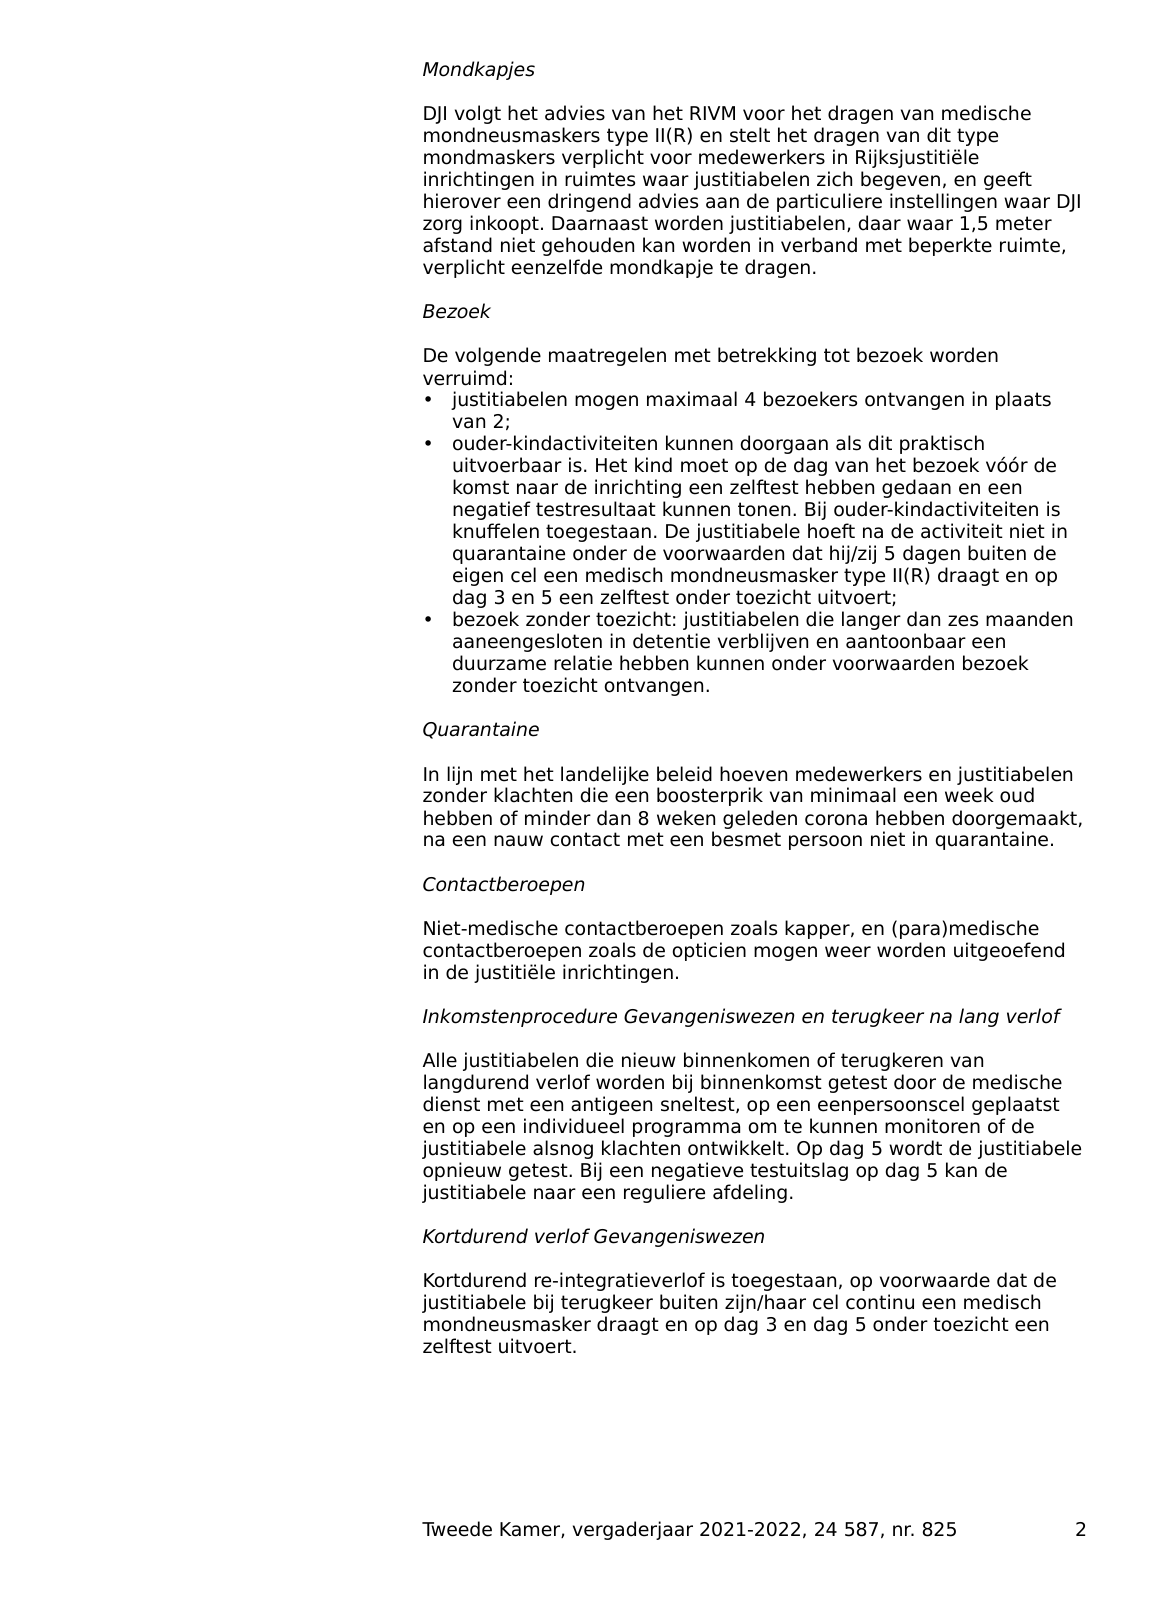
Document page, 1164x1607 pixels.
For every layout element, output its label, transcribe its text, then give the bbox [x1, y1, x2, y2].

subtitle Mondkapjes [422, 59, 1087, 81]
subtitle Bezoek [422, 301, 1087, 323]
text Niet-medische contactberoepen zoals kapper, en (para)medische contactberoepen zoals de opticien mogen weer worden uitgeoefend in de justitiële inrichtingen. [422, 918, 1087, 984]
text DJI volgt het advies van het RIVM voor het dragen van medische mondneusmaskers type II(R) en stelt het dragen van dit type mondmaskers verplicht voor medewerkers in Rijksjustitiële inrichtingen in ruimtes waar justitiabelen zich begeven, en geeft hierover een dringend advies aan de particuliere instellingen waar DJI zorg inkoopt. Daarnaast worden justitiabelen, daar waar 1,5 meter afstand niet gehouden kan worden in verband met beperkte ruimte, verplicht eenzelfde mondkapje te dragen. [422, 103, 1087, 279]
text Alle justitiabelen die nieuw binnenkomen of terugkeren van langdurend verlof worden bij binnenkomst getest door de medische dienst met een antigeen sneltest, op een eenpersoonscel geplaatst en op een individueel programma om te kunnen monitoren of de justitiabele alsnog klachten ontwikkelt. Op dag 5 wordt de justitiabele opnieuw getest. Bij een negatieve testuitslag op dag 5 kan de justitiabele naar een reguliere afdeling. [422, 1050, 1087, 1204]
subtitle Inkomstenprocedure Gevangeniswezen en terugkeer na lang verlof [422, 1006, 1087, 1028]
text Kortdurend re-integratieverlof is toegestaan, op voorwaarde dat de justitiabele bij terugkeer buiten zijn/haar cel continu een medisch mondneusmasker draagt en op dag 3 en dag 5 onder toezicht een zelftest uitvoert. [422, 1270, 1087, 1358]
subtitle Quarantaine [422, 719, 1087, 741]
text De volgende maatregelen met betrekking tot bezoek worden verruimd: [422, 345, 1087, 389]
text • ouder-kindactiviteiten kunnen doorgaan als dit praktisch uitvoerbaar is. Het kind moet op de dag van het bezoek vóór de komst naar de inrichting een zelftest hebben gedaan en een negatief testresultaat kunnen tonen. Bij ouder-kindactiviteiten is knuffelen toegestaan. De justitiabele hoeft na de activiteit niet in quarantaine onder de voorwaarden dat hij/zij 5 dagen buiten de eigen cel een medisch mondneusmasker type II(R) draagt en op dag 3 en 5 een zelftest onder toezicht uitvoert; [422, 433, 1087, 609]
subtitle Contactberoepen [422, 873, 1087, 896]
text • bezoek zonder toezicht: justitiabelen die langer dan zes maanden aaneengesloten in detentie verblijven en aantoonbaar een duurzame relatie hebben kunnen onder voorwaarden bezoek zonder toezicht ontvangen. [422, 609, 1087, 697]
text • justitiabelen mogen maximaal 4 bezoekers ontvangen in plaats van 2; [422, 389, 1087, 433]
subtitle Kortdurend verlof Gevangeniswezen [422, 1226, 1087, 1248]
text In lijn met het landelijke beleid hoeven medewerkers en justitiabelen zonder klachten die een boosterprik van minimaal een week oud hebben of minder dan 8 weken geleden corona hebben doorgemaakt, na een nauw contact met een besmet persoon niet in quarantaine. [422, 763, 1087, 851]
